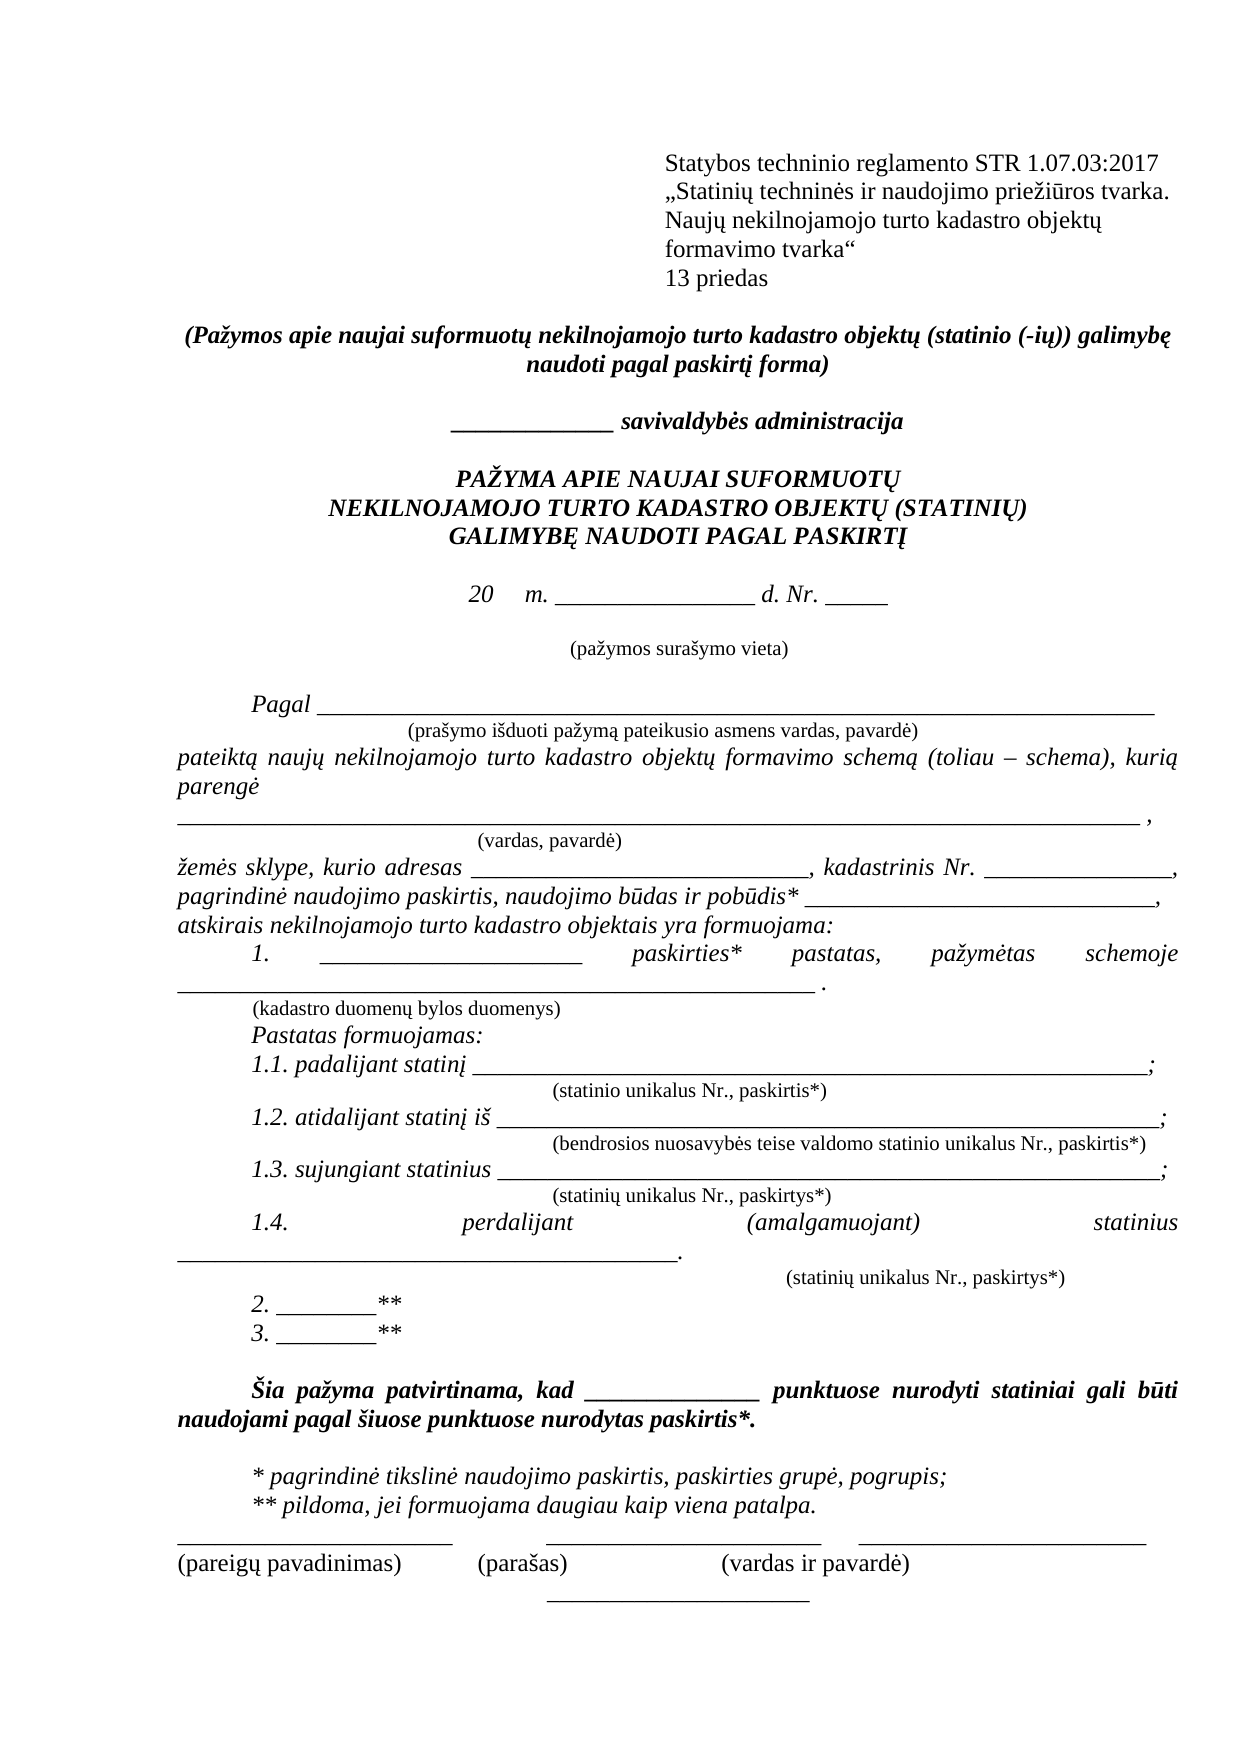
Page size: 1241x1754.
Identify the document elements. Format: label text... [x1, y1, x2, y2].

text (prašymo išduoti pažymą pateikusio asmens vardas, pavardė) [177, 718, 1181, 742]
text formavimo tvarka“ [177, 234, 1181, 263]
text 1.3. sujungiant statinius _____________________________________________________; [177, 1154, 1181, 1183]
text (vardas, pavardė) [402, 828, 1181, 852]
text 13 priedas [177, 263, 1181, 291]
text * pagrindinė tikslinė naudojimo paskirtis, paskirties grupė, pogrupis; [177, 1461, 1181, 1490]
text (pareigų pavadinimas) (parašas) (vardas ir pavardė) [177, 1548, 1181, 1576]
text 20 m. ________________ d. Nr. _____ [177, 579, 1181, 608]
text _____________________ [177, 1576, 1181, 1605]
text 1.1. padalijant statinį ______________________________________________________; [177, 1049, 1181, 1078]
text (statinio unikalus Nr., paskirtis*) [478, 1078, 1181, 1102]
text (pažymos surašymo vieta) [177, 636, 1181, 660]
text (Pažymos apie naujai suformuotų nekilnojamojo turto kadastro objektų (statinio (-ių)) galimybę naudoti pagal paskirtį forma) [177, 320, 1181, 378]
text (kadastro duomenų bylos duomenys) [177, 996, 1181, 1020]
text Pažyma apie naujai suformuotų [177, 464, 1181, 493]
text Pagal ___________________________________________________________________ [177, 689, 1181, 718]
text 1.2. atidalijant statinį iš _____________________________________________________; [177, 1102, 1181, 1130]
text Statybos techninio reglamento STR 1.07.03:2017 [177, 148, 1181, 176]
text žemės sklype, kurio adresas ___________________________, kadastrinis Nr. _______________, pagrindinė naudojimo paskirtis, naudojimo būdas ir pobūdis* ____________________________, [177, 852, 1181, 910]
text (statinių unikalus Nr., paskirtys*) [747, 1265, 1181, 1289]
text 3. ________** [177, 1318, 1181, 1346]
text GALIMYBĘ NAUDOTI PAGAL PASKIRTĮ [177, 521, 1181, 550]
text 1.4. perdalijant (amalgamuojant) statinius ________________________________________. [177, 1207, 1181, 1265]
text atskirais nekilnojamojo turto kadastro objektais yra formuojama: [177, 910, 1181, 938]
text ** pildoma, jei formuojama daugiau kaip viena patalpa. [177, 1490, 1181, 1519]
text 1. _____________________ paskirties* pastatas, pažymėtas schemoje ___________________________________________________ . [177, 938, 1181, 996]
text Naujų nekilnojamojo turto kadastro objektų [177, 205, 1181, 234]
text ______________________ ______________________ _______________________ [177, 1519, 1181, 1548]
text pateiktą naujų nekilnojamojo turto kadastro objektų formavimo schemą (toliau – schema), kurią parengė _____________________________________________________________________________ , [177, 742, 1181, 828]
text „Statinių techninės ir naudojimo priežiūros tvarka. [177, 176, 1181, 205]
text 2. ________** [177, 1289, 1181, 1318]
text Pastatas formuojamas: [177, 1020, 1181, 1049]
text _____________ savivaldybės administracija [177, 406, 1181, 435]
text (statinių unikalus Nr., paskirtys*) [477, 1183, 1181, 1207]
text (bendrosios nuosavybės teise valdomo statinio unikalus Nr., paskirtis*) [477, 1130, 1181, 1154]
text nekilnojamojo turto kadastro objektų (statinių) [177, 493, 1181, 521]
text Šia pažyma patvirtinama, kad ______________ punktuose nurodyti statiniai gali būti naudojami pagal šiuose punktuose nurodytas paskirtis*. [177, 1375, 1181, 1433]
